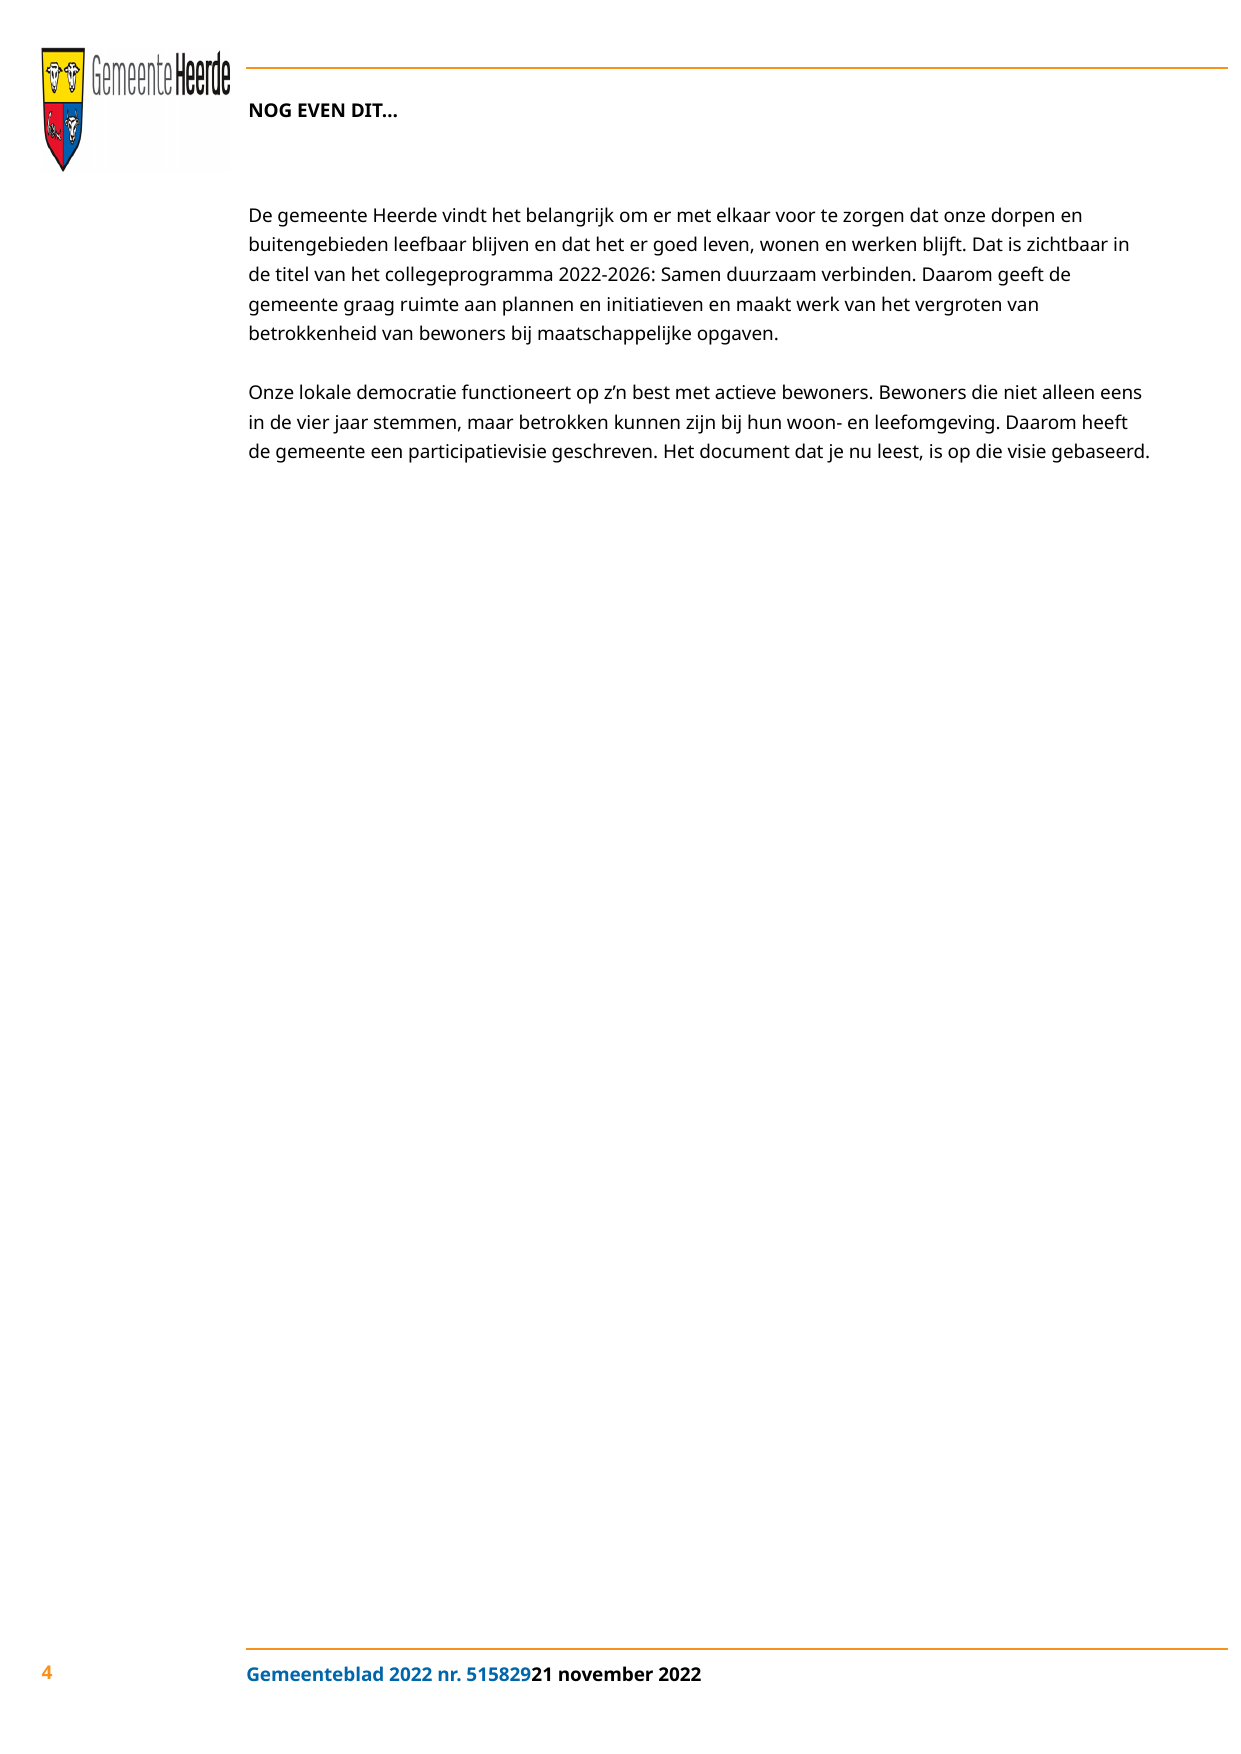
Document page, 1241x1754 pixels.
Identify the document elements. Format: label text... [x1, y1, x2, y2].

text Onze lokale democratie functioneert op z’n best met actieve bewoners. Bewoners die niet alleen eens in de vier jaar stemmen, maar betrokken kunnen zijn bij hun woon- en leefomgeving. Daarom heeft de gemeente een participatievisie geschreven. Het document dat je nu leest, is op die visie gebaseerd. [248, 379, 1152, 464]
text NOG EVEN DIT… [248, 95, 1152, 123]
picture [41, 47, 231, 172]
text De gemeente Heerde vindt het belangrijk om er met elkaar voor te zorgen dat onze dorpen en buitengebieden leefbaar blijven en dat het er goed leven, wonen en werken blijft. Dat is zichtbaar in de titel van het collegeprogramma 2022-2026: Samen duurzaam verbinden. Daarom geeft de gemeente graag ruimte aan plannen en initiatieven en maakt werk van het vergroten van betrokkenheid van bewoners bij maatschappelijke opgaven. [248, 202, 1152, 346]
